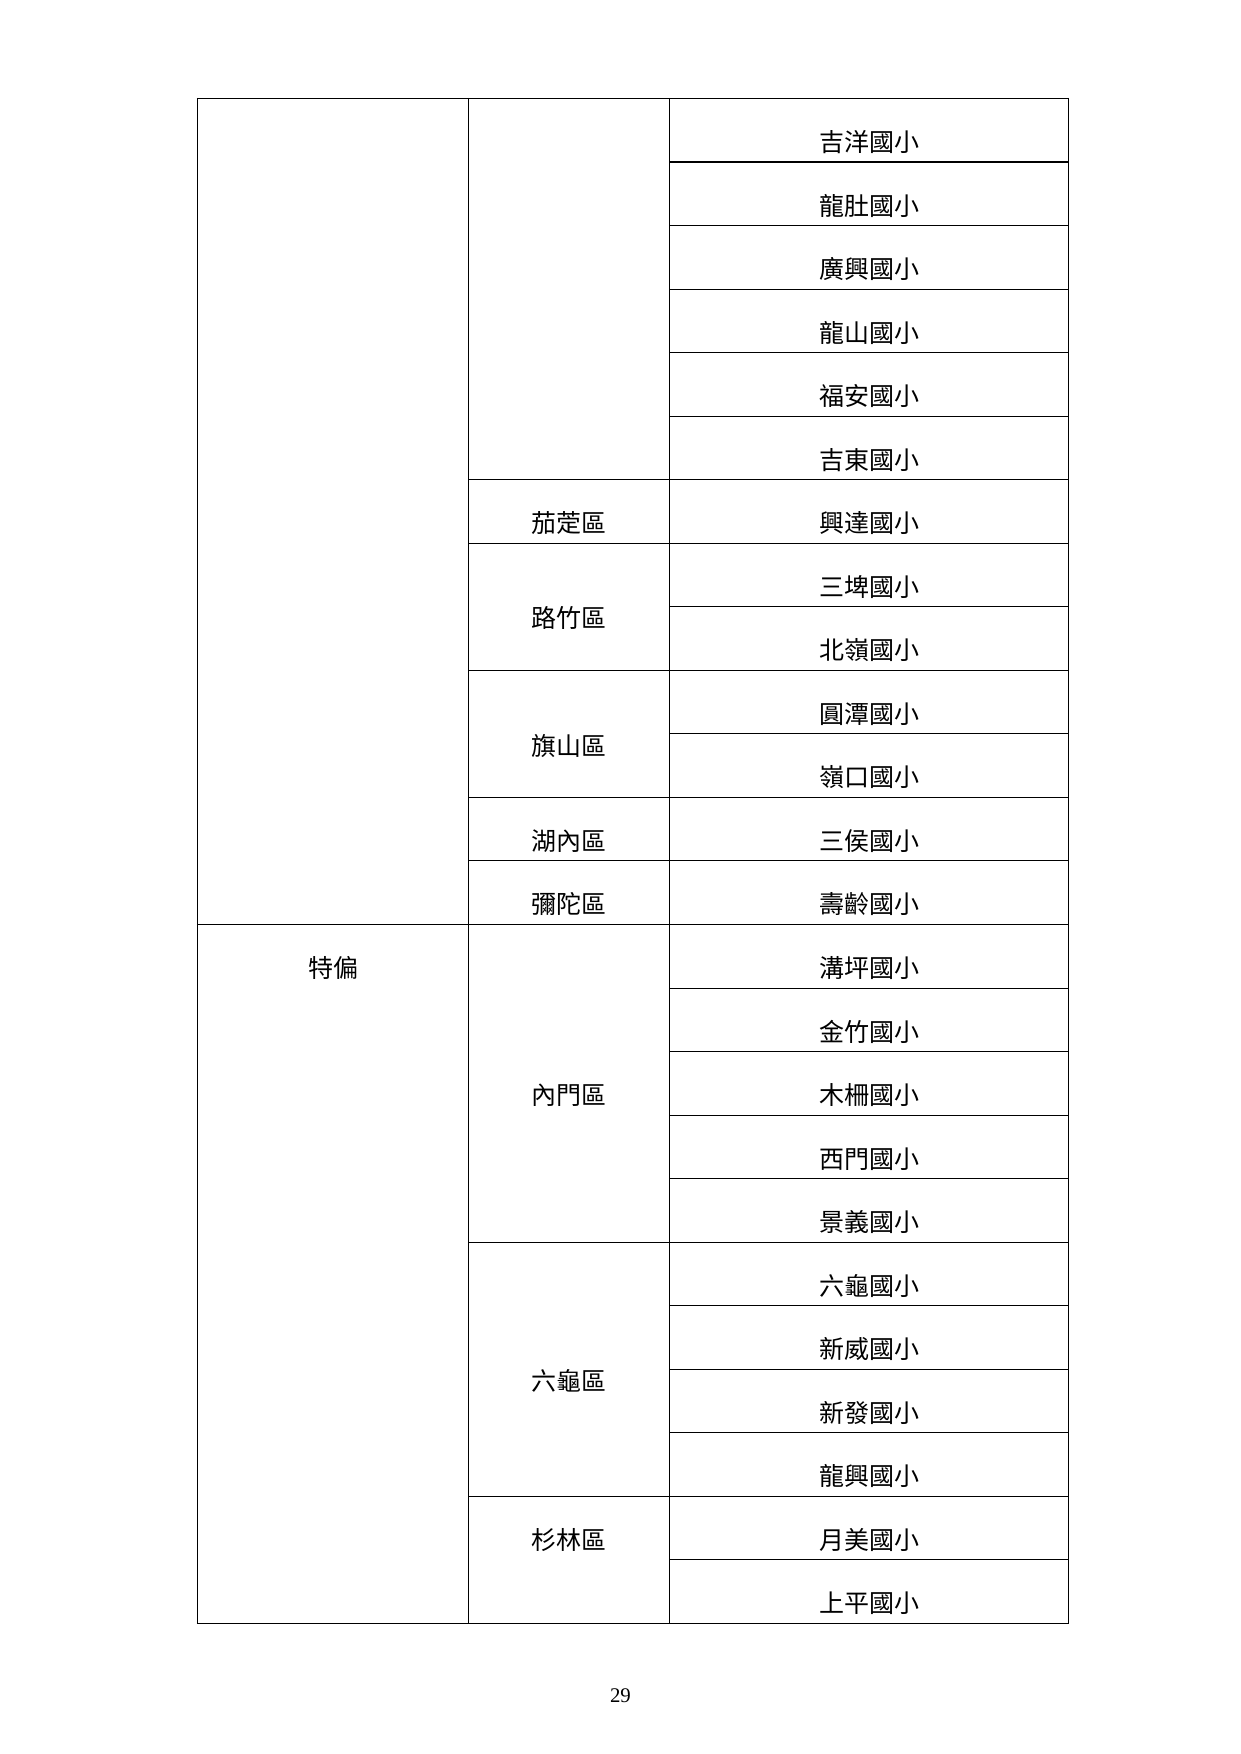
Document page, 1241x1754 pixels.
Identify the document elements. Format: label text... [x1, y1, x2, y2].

table_cell 北嶺國小 [670, 607, 1068, 670]
table_cell 吉洋國小 [670, 99, 1068, 161]
table_cell [469, 99, 669, 479]
table_cell 福安國小 [670, 353, 1068, 416]
table_cell 壽齡國小 [670, 861, 1068, 924]
table_cell 興達國小 [670, 480, 1068, 543]
table_cell 西門國小 [670, 1116, 1068, 1178]
table_cell 上平國小 [670, 1560, 1068, 1623]
table_cell 溝坪國小 [670, 925, 1068, 987]
table_cell 新發國小 [670, 1370, 1068, 1432]
table_cell 湖內區 [469, 798, 669, 860]
table_cell 特偏 [198, 925, 468, 1623]
table_cell 茄萣區 [469, 480, 669, 543]
table_cell 龍山國小 [670, 290, 1068, 352]
table_cell 六龜國小 [670, 1243, 1068, 1305]
table_cell 六龜區 [469, 1243, 669, 1496]
table_cell 木柵國小 [670, 1052, 1068, 1114]
table_cell 路竹區 [469, 544, 669, 670]
table_cell 彌陀區 [469, 861, 669, 924]
table_cell 旗山區 [469, 671, 669, 797]
table_cell 杉林區 [469, 1497, 669, 1623]
table_cell 景義國小 [670, 1179, 1068, 1242]
table_cell 內門區 [469, 925, 669, 1242]
table_cell 月美國小 [670, 1497, 1068, 1559]
table_cell 圓潭國小 [670, 671, 1068, 733]
table_cell 新威國小 [670, 1306, 1068, 1369]
table_cell 龍肚國小 [670, 163, 1068, 225]
table_cell [198, 99, 468, 924]
table_cell 龍興國小 [670, 1433, 1068, 1496]
table_cell 嶺口國小 [670, 734, 1068, 797]
table_cell 金竹國小 [670, 989, 1068, 1051]
table_cell 三埤國小 [670, 544, 1068, 606]
table_cell 廣興國小 [670, 226, 1068, 288]
table_cell 三侯國小 [670, 798, 1068, 860]
table_cell 吉東國小 [670, 417, 1068, 479]
